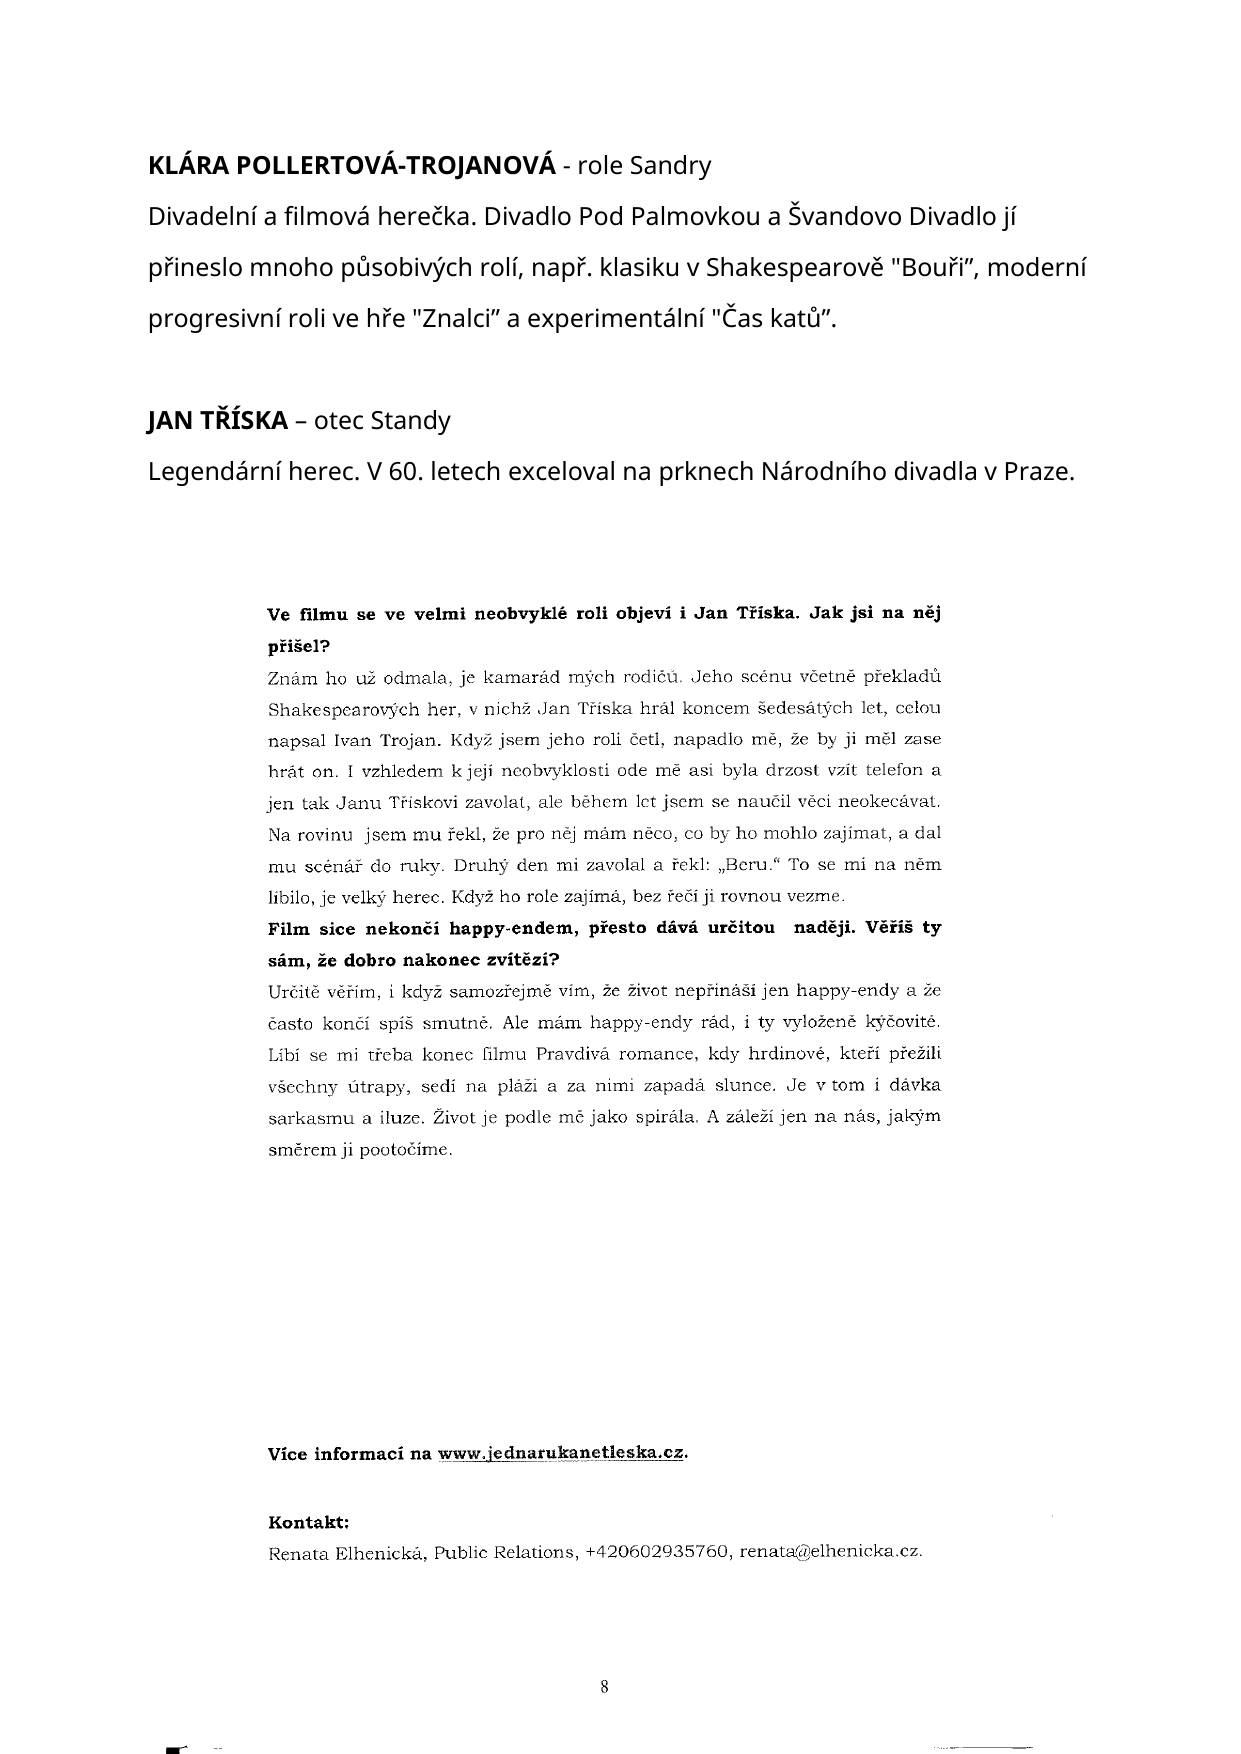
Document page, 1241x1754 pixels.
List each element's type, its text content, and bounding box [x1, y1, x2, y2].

text JAN TŘÍSKA – otec Standy Legendární herec. V 60. letech exceloval na prknech Národního divadla v Praze. [148, 403, 1093, 488]
text KLÁRA POLLERTOVÁ-TROJANOVÁ - role Sandry Divadelní a filmová herečka. Divadlo Pod Palmovkou a Švandovo Divadlo jí přineslo mnoho působivých rolí, např. klasiku v Shakespearově "Bouři”, moderní progresivní roli ve hře "Znalci” a experimentální "Čas katů”. [148, 148, 1093, 335]
picture [166, 504, 1074, 1754]
